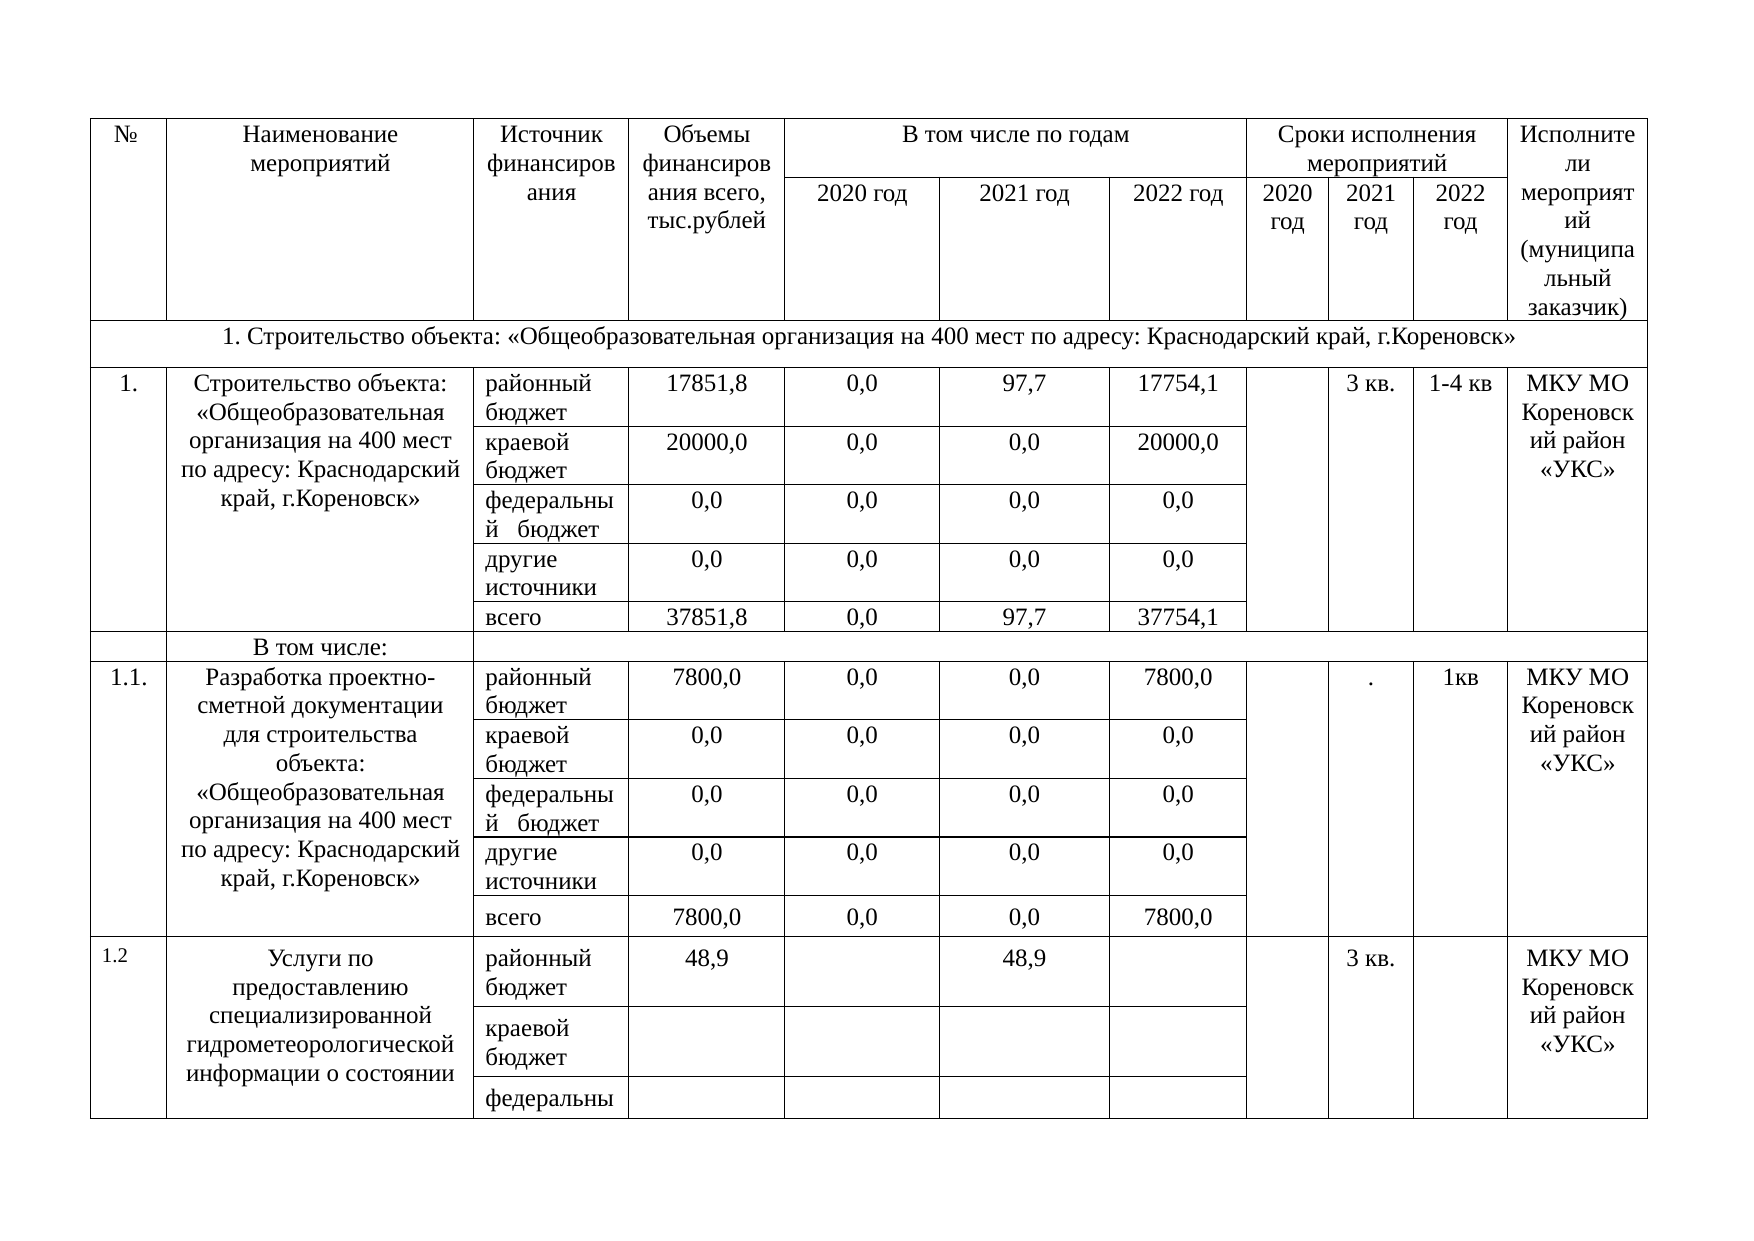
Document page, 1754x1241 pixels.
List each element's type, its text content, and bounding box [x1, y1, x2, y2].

table_cell всего [474, 896, 628, 936]
table_header Наименование мероприятий [167, 119, 473, 320]
table_cell 0,0 [629, 485, 784, 543]
table_cell 7800,0 [1110, 896, 1246, 936]
table_cell 0,0 [1110, 485, 1246, 543]
table_cell 2020 год [1247, 178, 1328, 320]
table_cell 0,0 [1110, 544, 1246, 601]
table_cell 1.1. [91, 662, 166, 936]
table_cell Разработка проектно-сметной документации для строительства объекта: «Общеобразовательная организация на 400 мест по адресу: Краснодарский край, г.Кореновск» [167, 662, 473, 936]
table_cell 2020 год [785, 178, 939, 320]
table_header № [91, 119, 166, 320]
table_cell 0,0 [940, 720, 1109, 778]
table_cell краевой бюджет [474, 1007, 628, 1076]
table_cell 0,0 [629, 779, 784, 836]
table_cell 0,0 [785, 720, 939, 778]
table_cell [785, 937, 939, 1006]
table_cell 2022 год [1110, 178, 1246, 320]
table_cell 0,0 [785, 368, 939, 426]
table_cell 0,0 [629, 544, 784, 601]
table_cell 0,0 [940, 485, 1109, 543]
table_cell [1414, 937, 1507, 1117]
table_cell [1247, 368, 1328, 631]
table_cell [1110, 1077, 1246, 1117]
table_cell 0,0 [785, 838, 939, 895]
table_cell Услуги по предоставлению специализированной гидрометеорологической информации о состоянии окружющей среды по объекту: «Общеобразовательная организация на 400 мест по адресу: Краснодарский край, г.Кореновск» [167, 937, 473, 1117]
table_cell 2021 год [1329, 178, 1413, 320]
table_cell [1110, 1007, 1246, 1076]
table_cell 0,0 [940, 838, 1109, 895]
table_cell В том числе: [167, 632, 473, 661]
table_header Сроки исполнения мероприятий [1247, 119, 1507, 177]
table_cell 0,0 [1110, 720, 1246, 778]
table_header Объемы финансирования всего, тыс.рублей [629, 119, 784, 320]
table_cell 0,0 [785, 427, 939, 484]
table_cell 1-4 кв [1414, 368, 1507, 631]
table_cell 0,0 [1110, 838, 1246, 895]
table_cell 2022 год [1414, 178, 1507, 320]
table_cell [1247, 662, 1328, 936]
table_cell 0,0 [785, 779, 939, 836]
table_cell федеральный бюджет [474, 779, 628, 836]
table_cell 0,0 [940, 544, 1109, 601]
table_cell Строительство объекта: «Общеобразовательная организация на 400 мест по адресу: Краснодарский край, г.Кореновск» [167, 368, 473, 631]
table_cell 0,0 [940, 427, 1109, 484]
table_cell 0,0 [629, 838, 784, 895]
table_cell краевой бюджет [474, 720, 628, 778]
table_cell районный бюджет [474, 368, 628, 426]
table_cell 2021 год [940, 178, 1109, 320]
table_header Источник финансирования [474, 119, 628, 320]
table_header В том числе по годам [785, 119, 1246, 177]
table_cell 48,9 [629, 937, 784, 1006]
table_cell 97,7 [940, 368, 1109, 426]
table_cell 7800,0 [629, 896, 784, 936]
table_cell краевой бюджет [474, 427, 628, 484]
table_cell 20000,0 [629, 427, 784, 484]
table_cell 17851,8 [629, 368, 784, 426]
table_cell 0,0 [785, 662, 939, 719]
table_cell [785, 1077, 939, 1117]
table_cell 0,0 [785, 544, 939, 601]
table_cell 3 кв. [1329, 368, 1413, 631]
table_cell 0,0 [785, 896, 939, 936]
table_cell 1. [91, 368, 166, 631]
table_cell другие источники [474, 544, 628, 601]
table_cell [1110, 937, 1246, 1006]
table_cell МКУ МО Кореновский район «УКС» [1508, 368, 1647, 631]
table_cell [474, 632, 1647, 661]
table_cell 37754,1 [1110, 602, 1246, 631]
table_cell 7800,0 [1110, 662, 1246, 719]
table_cell [785, 1007, 939, 1076]
table_header Исполнители мероприятий (муниципальный заказчик) [1508, 119, 1647, 320]
table_cell 7800,0 [629, 662, 784, 719]
table_cell 0,0 [1110, 779, 1246, 836]
table_cell 0,0 [785, 602, 939, 631]
table_cell 1. Строительство объекта: «Общеобразовательная организация на 400 мест по адресу: Краснодарский край, г.Кореновск» [91, 321, 1647, 367]
table_cell 97,7 [940, 602, 1109, 631]
table_cell 0,0 [940, 779, 1109, 836]
table_cell 1.2 [91, 937, 166, 1117]
table_cell МКУ МО Кореновский район «УКС» [1508, 662, 1647, 936]
table_cell . [1329, 662, 1413, 936]
table_cell [940, 1077, 1109, 1117]
table_cell 48,9 [940, 937, 1109, 1006]
table_cell федеральны [474, 1077, 628, 1117]
table_cell другие источники [474, 838, 628, 895]
table_cell 0,0 [785, 485, 939, 543]
table_cell 20000,0 [1110, 427, 1246, 484]
table_cell 0,0 [629, 720, 784, 778]
table_cell 37851,8 [629, 602, 784, 631]
table_cell 0,0 [940, 896, 1109, 936]
table_cell МКУ МО Кореновский район «УКС» [1508, 937, 1647, 1117]
table_cell [629, 1007, 784, 1076]
table_cell 0,0 [940, 662, 1109, 719]
table_cell 17754,1 [1110, 368, 1246, 426]
table_cell всего [474, 602, 628, 631]
table_cell федеральный бюджет [474, 485, 628, 543]
table_cell 1кв [1414, 662, 1507, 936]
table_cell районный бюджет [474, 937, 628, 1006]
table_cell [629, 1077, 784, 1117]
table_cell [91, 632, 166, 661]
table_cell 3 кв. [1329, 937, 1413, 1117]
table_cell районный бюджет [474, 662, 628, 719]
table_cell [940, 1007, 1109, 1076]
table_cell [1247, 937, 1328, 1117]
